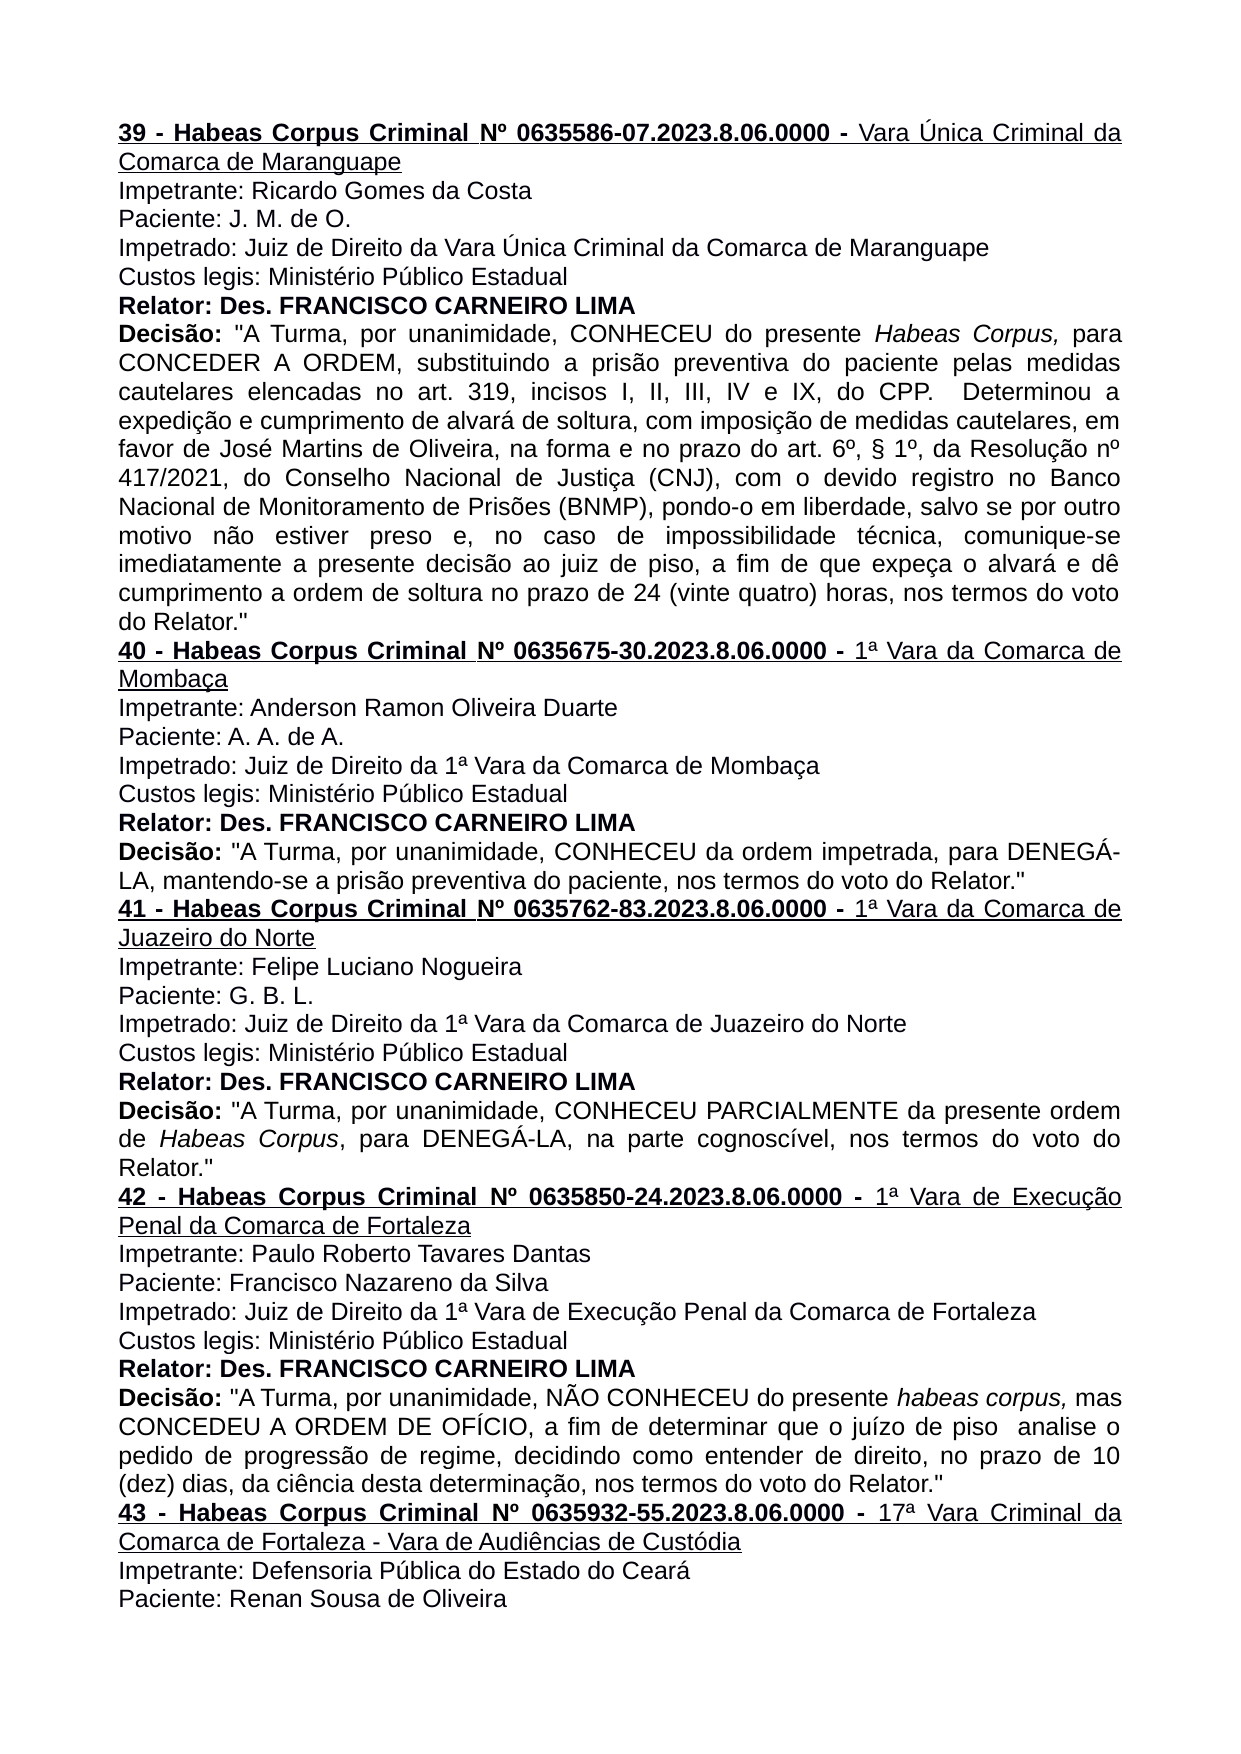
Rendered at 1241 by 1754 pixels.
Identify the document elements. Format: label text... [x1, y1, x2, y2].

text Decisão: "A Turma, por unanimidade, CONHECEU PARCIALMENTE da presente ordem de Habeas Corpus, para DENEGÁ-LA, na parte cognoscível, nos termos do voto do Relator." [118, 1096, 1122, 1182]
text Paciente: G. B. L. [118, 981, 1122, 1009]
text Impetrante: Felipe Luciano Nogueira [118, 952, 1122, 981]
text 41 - Habeas Corpus Criminal Nº 0635762-83.2023.8.06.0000 - 1ª Vara da Comarca de [118, 894, 1122, 919]
text Paciente: Francisco Nazareno da Silva [118, 1268, 1122, 1297]
text Comarca de Fortaleza - Vara de Audiências de Custódia [118, 1524, 1122, 1556]
text Impetrante: Ricardo Gomes da Costa [118, 176, 1122, 204]
text Decisão: "A Turma, por unanimidade, CONHECEU da ordem impetrada, para DENEGÁ-LA, mantendo-se a prisão preventiva do paciente, nos termos do voto do Relator." [118, 837, 1122, 894]
text Paciente: A. A. de A. [118, 722, 1122, 751]
text 42 - Habeas Corpus Criminal Nº 0635850-24.2023.8.06.0000 - 1ª Vara de Execução [118, 1182, 1122, 1207]
text Impetrado: Juiz de Direito da 1ª Vara da Comarca de Mombaça [118, 751, 1122, 779]
text Decisão: "A Turma, por unanimidade, CONHECEU do presente Habeas Corpus, para CONCEDER A ORDEM, substituindo a prisão preventiva do paciente pelas medidas cautelares elencadas no art. 319, incisos I, II, III, IV e IX, do CPP. Determinou a expedição e cumprimento de alvará de soltura, com imposição de medidas cautelares, em favor de José Martins de Oliveira, na forma e no prazo do art. 6º, § 1º, da Resolução nº 417/2021, do Conselho Nacional de Justiça (CNJ), com o devido registro no Banco Nacional de Monitoramento de Prisões (BNMP), pondo-o em liberdade, salvo se por outro motivo não estiver preso e, no caso de impossibilidade técnica, comunique-se imediatamente a presente decisão ao juiz de piso, a fim de que expeça o alvará e dê cumprimento a ordem de soltura no prazo de 24 (vinte quatro) horas, nos termos do voto do Relator." [118, 319, 1122, 636]
text Custos legis: Ministério Público Estadual [118, 779, 1122, 808]
text Impetrado: Juiz de Direito da 1ª Vara da Comarca de Juazeiro do Norte [118, 1009, 1122, 1038]
text Impetrante: Defensoria Pública do Estado do Ceará [118, 1556, 1122, 1584]
text Decisão: "A Turma, por unanimidade, NÃO CONHECEU do presente habeas corpus, mas CONCEDEU A ORDEM DE OFÍCIO, a fim de determinar que o juízo de piso analise o pedido de progressão de regime, decidindo como entender de direito, no prazo de 10 (dez) dias, da ciência desta determinação, nos termos do voto do Relator." [118, 1383, 1122, 1498]
text Relator: Des. FRANCISCO CARNEIRO LIMA [118, 1354, 1122, 1383]
text Custos legis: Ministério Público Estadual [118, 262, 1122, 291]
text Impetrado: Juiz de Direito da 1ª Vara de Execução Penal da Comarca de Fortaleza [118, 1297, 1122, 1326]
text Impetrante: Paulo Roberto Tavares Dantas [118, 1239, 1122, 1268]
text Relator: Des. FRANCISCO CARNEIRO LIMA [118, 808, 1122, 837]
text Custos legis: Ministério Público Estadual [118, 1326, 1122, 1354]
text Relator: Des. FRANCISCO CARNEIRO LIMA [118, 1067, 1122, 1096]
text 40 - Habeas Corpus Criminal Nº 0635675-30.2023.8.06.0000 - 1ª Vara da Comarca de [118, 636, 1122, 661]
text Mombaça [118, 662, 1122, 693]
text Penal da Comarca de Fortaleza [118, 1208, 1122, 1239]
text 39 - Habeas Corpus Criminal Nº 0635586-07.2023.8.06.0000 - Vara Única Criminal da [118, 118, 1122, 143]
text Paciente: J. M. de O. [118, 204, 1122, 233]
text Relator: Des. FRANCISCO CARNEIRO LIMA [118, 291, 1122, 319]
text Juazeiro do Norte [118, 920, 1122, 952]
text Comarca de Maranguape [118, 144, 1122, 176]
text Paciente: Renan Sousa de Oliveira [118, 1584, 1122, 1613]
text Custos legis: Ministério Público Estadual [118, 1038, 1122, 1067]
text Impetrado: Juiz de Direito da Vara Única Criminal da Comarca de Maranguape [118, 233, 1122, 262]
text Impetrante: Anderson Ramon Oliveira Duarte [118, 693, 1122, 722]
text 43 - Habeas Corpus Criminal Nº 0635932-55.2023.8.06.0000 - 17ª Vara Criminal da [118, 1498, 1122, 1523]
